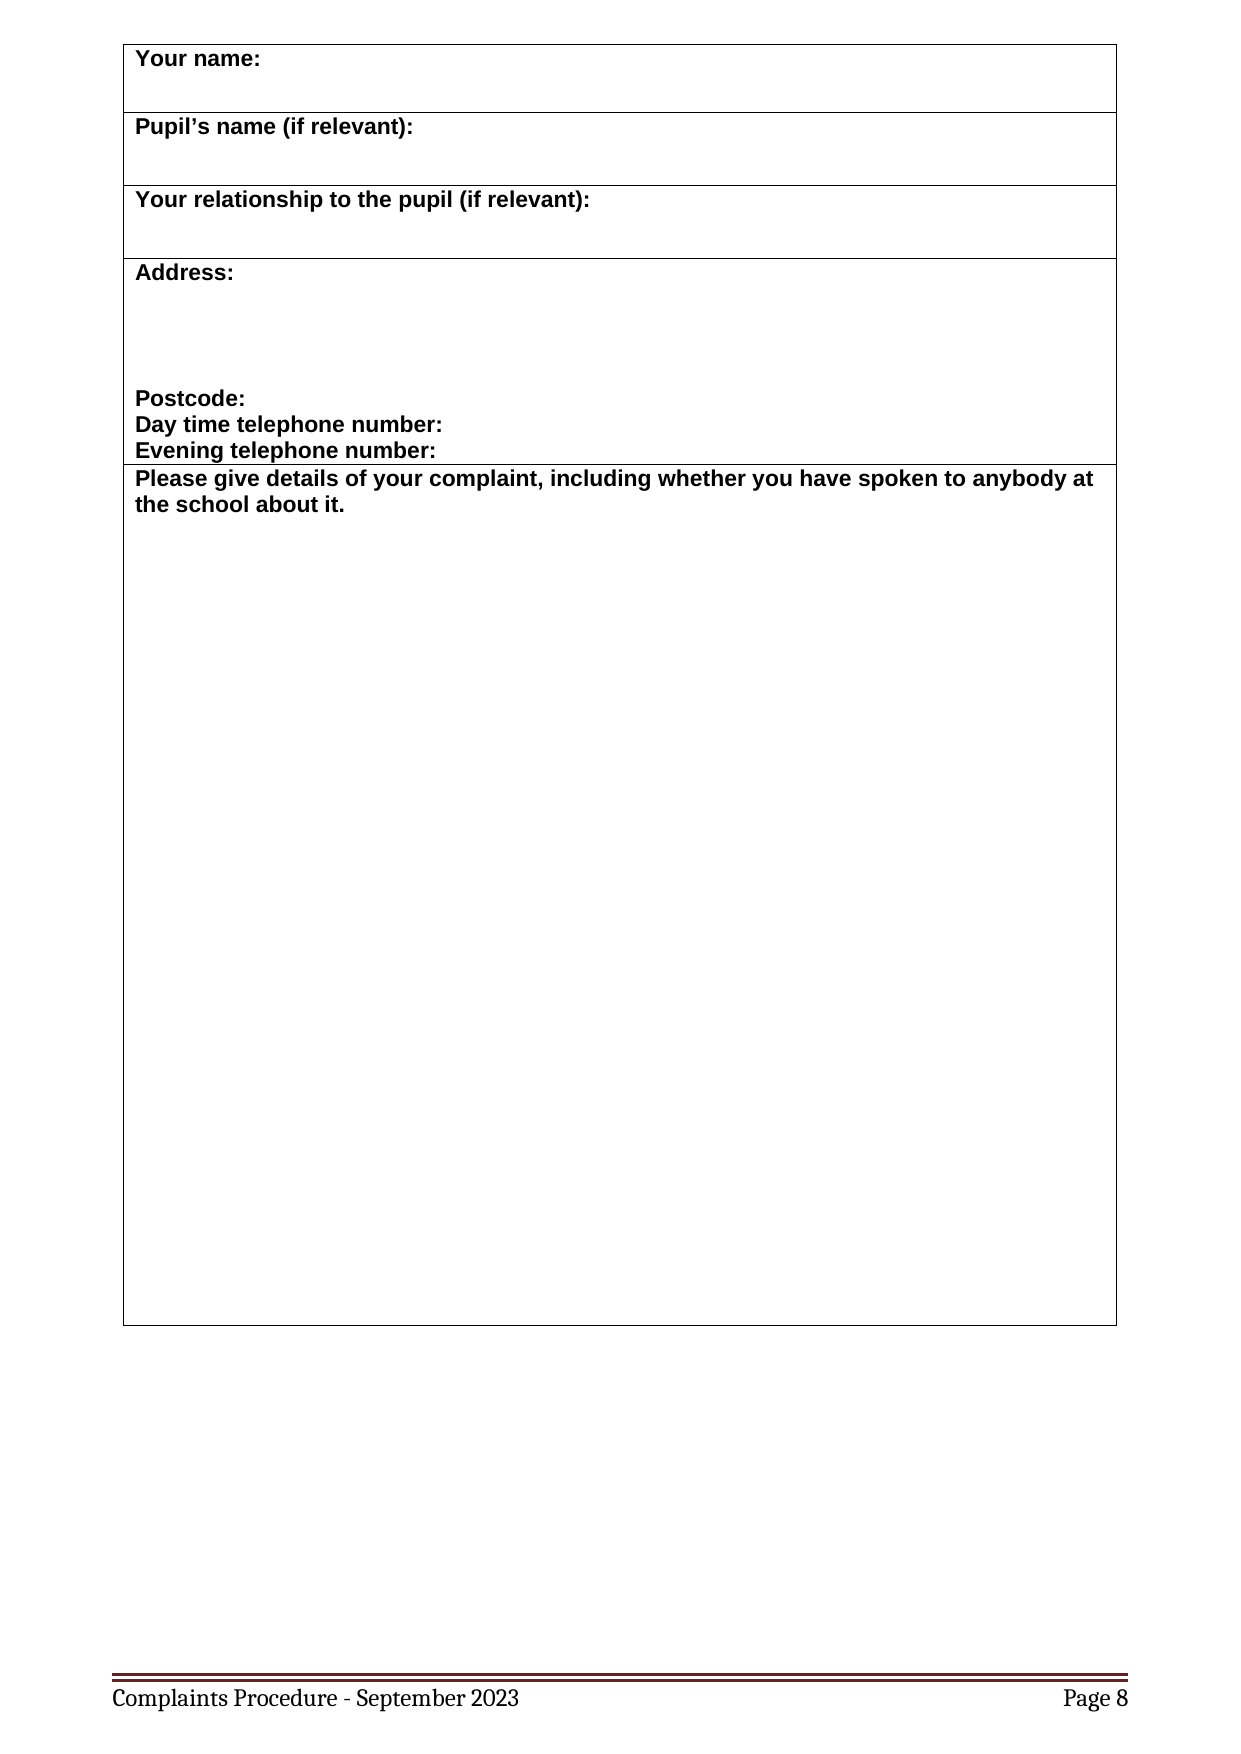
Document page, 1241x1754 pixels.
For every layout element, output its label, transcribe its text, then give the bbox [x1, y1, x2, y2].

table_cell Pupil’s name (if relevant): [124, 113, 1116, 185]
table_cell Address: Postcode: Day time telephone number: Evening telephone number: [124, 259, 1116, 464]
table_header Your name: [124, 45, 1116, 112]
table_cell Please give details of your complaint, including whether you have spoken to anybody at the school about it. [124, 465, 1116, 1324]
table_cell Your relationship to the pupil (if relevant): [124, 186, 1116, 257]
